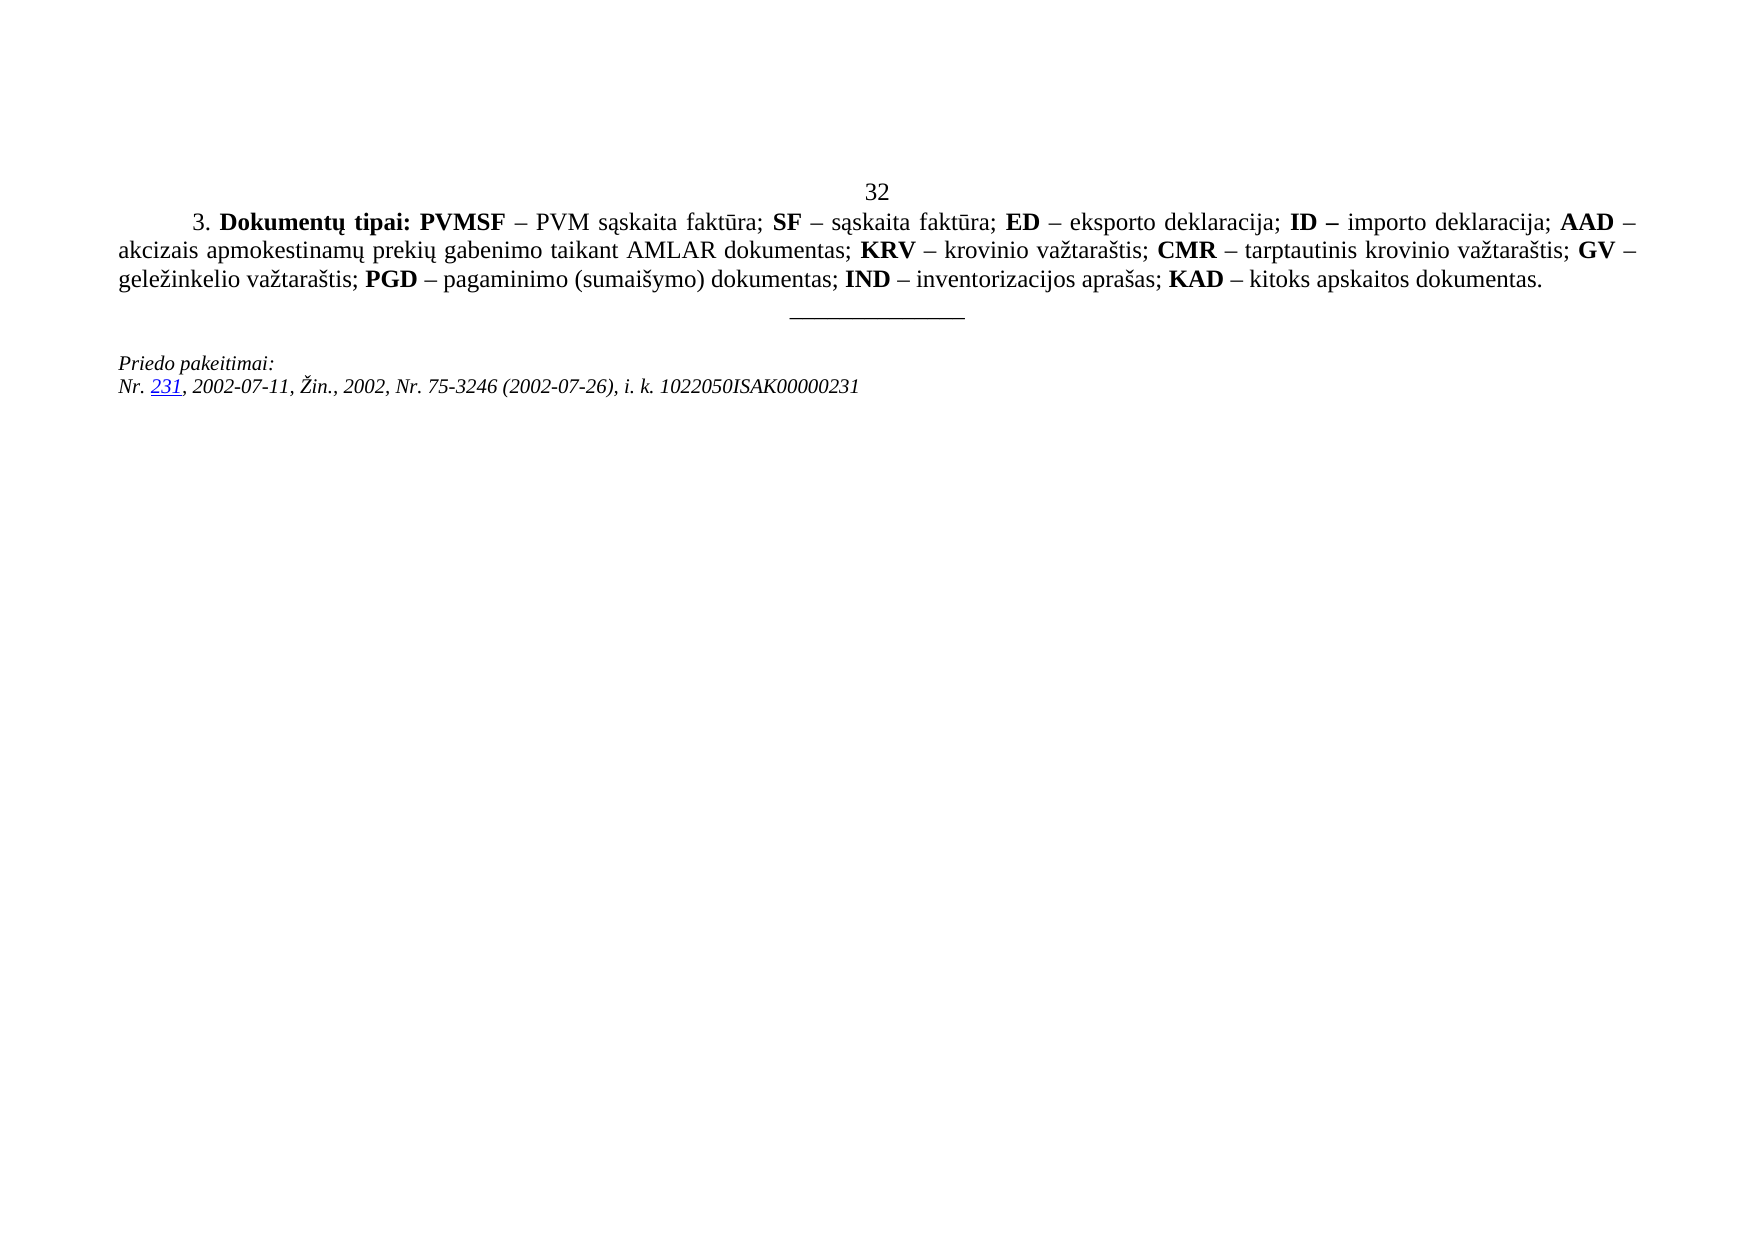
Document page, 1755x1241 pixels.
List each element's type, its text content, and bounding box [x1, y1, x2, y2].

text ______________ [118, 293, 1636, 322]
text Priedo pakeitimai: [118, 350, 1636, 374]
text Nr. 231, 2002-07-11, Žin., 2002, Nr. 75-3246 (2002-07-26), i. k. 1022050ISAK00000231 [118, 374, 1636, 398]
text 3. Dokumentų tipai: PVMSF – PVM sąskaita faktūra; SF – sąskaita faktūra; ED – eksporto deklaracija; ID – importo deklaracija; AAD – akcizais apmokestinamų prekių gabenimo taikant AMLAR dokumentas; KRV – krovinio važtaraštis; CMR – tarptautinis krovinio važtaraštis; GV – geležinkelio važtaraštis; PGD – pagaminimo (sumaišymo) dokumentas; IND – inventorizacijos aprašas; KAD – kitoks apskaitos dokumentas. [118, 207, 1636, 293]
